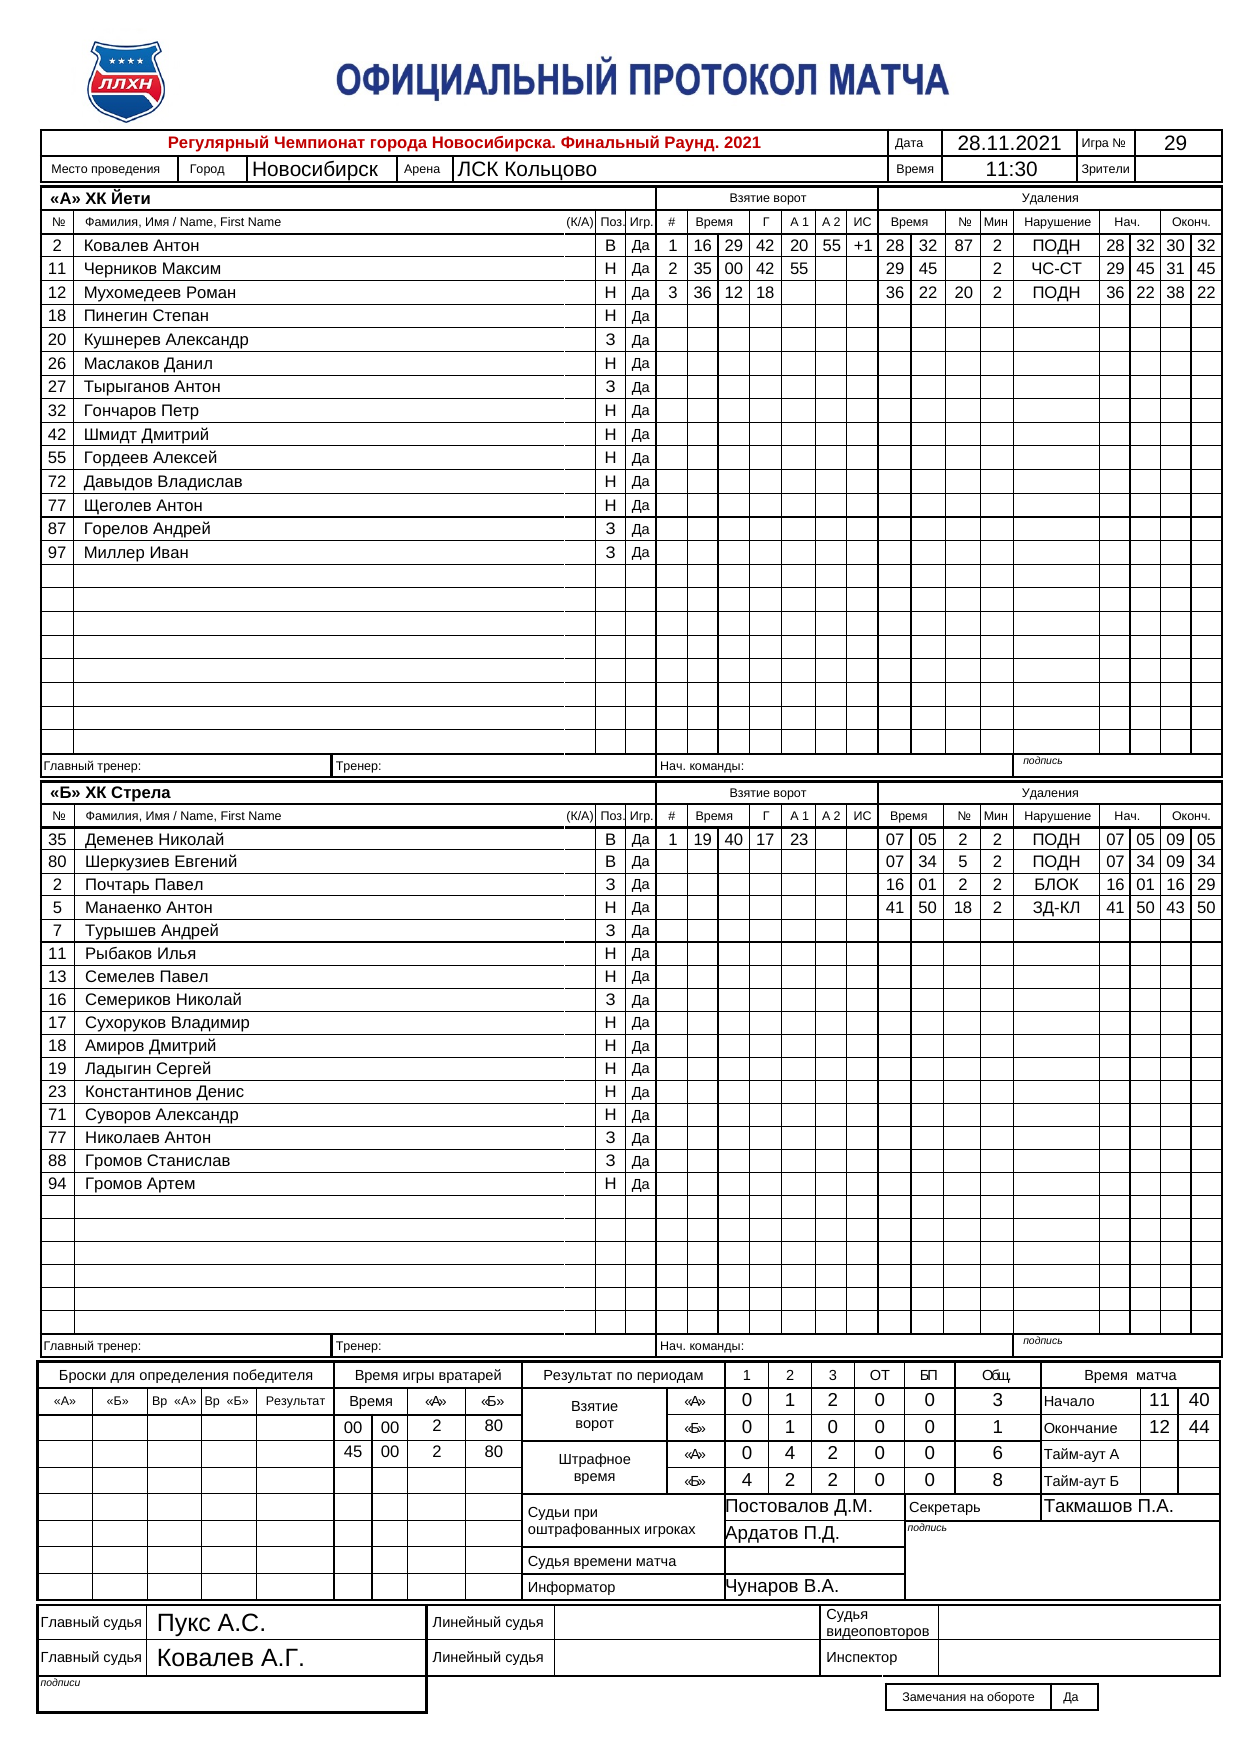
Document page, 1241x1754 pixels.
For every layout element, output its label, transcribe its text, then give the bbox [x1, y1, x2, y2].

table_cell [750, 683, 781, 706]
table_cell [816, 281, 846, 303]
table_cell № [944, 805, 980, 826]
table_cell [847, 1012, 877, 1033]
table_cell [1100, 1196, 1129, 1218]
table_cell [912, 328, 945, 351]
table_cell Да [626, 235, 655, 256]
table_cell Главный тренер: [42, 755, 330, 776]
table_cell Н [596, 896, 625, 918]
table_cell [1161, 328, 1190, 351]
table_cell [1192, 352, 1221, 374]
table_cell [626, 1265, 655, 1287]
table_cell [1014, 588, 1099, 611]
table_cell Н [596, 1012, 625, 1033]
table_cell [688, 494, 717, 516]
table_cell [688, 1012, 717, 1033]
table_cell «Б» [668, 1415, 724, 1440]
table_cell [879, 376, 910, 398]
table_cell З [596, 376, 625, 398]
table_cell 40 [719, 829, 749, 849]
table_cell Да [626, 376, 655, 398]
table_cell [719, 1035, 749, 1057]
table_cell [816, 1173, 846, 1195]
table_cell Шмидт Дмитрий [74, 423, 564, 445]
table_cell [750, 423, 781, 445]
table_cell [1014, 1173, 1099, 1195]
table_cell [75, 1288, 564, 1310]
table_cell [1100, 1150, 1129, 1172]
table_cell [1141, 1468, 1177, 1493]
table_cell [847, 850, 877, 872]
table_cell [719, 470, 749, 493]
table_cell [1100, 376, 1129, 398]
table_cell Гончаров Петр [74, 399, 564, 422]
table_cell # [657, 211, 687, 233]
table_cell 19 [42, 1058, 74, 1079]
table_cell [1192, 588, 1221, 611]
table_cell Тайм-аут Б [1042, 1468, 1140, 1493]
table_cell Н [596, 1081, 625, 1103]
table_cell [912, 1242, 943, 1264]
table_cell подпись [1014, 1335, 1221, 1356]
table_cell [879, 730, 910, 753]
table_cell «А» [668, 1442, 724, 1467]
table_cell Да [626, 1081, 655, 1103]
table_cell [565, 376, 595, 398]
table_cell [1161, 376, 1190, 398]
table_cell Да [626, 541, 655, 564]
table_cell 0 [726, 1442, 768, 1467]
table_cell [816, 1265, 846, 1287]
table_cell [1161, 1265, 1190, 1287]
table_cell [466, 1468, 521, 1493]
table_cell [657, 1196, 687, 1218]
table_cell [657, 1219, 687, 1241]
table_cell 31 [1161, 257, 1190, 280]
table_cell [879, 1242, 910, 1264]
table_cell Секретарь [906, 1495, 1040, 1520]
table_cell [1192, 989, 1221, 1011]
table_cell [750, 494, 781, 516]
table_cell [847, 399, 877, 422]
table_cell [688, 1104, 717, 1126]
table_cell [750, 1104, 781, 1126]
table_cell 50 [1192, 896, 1221, 918]
table_cell [1161, 1150, 1190, 1172]
table_cell [847, 874, 877, 895]
table_cell ЛСК Кольцово [454, 157, 887, 181]
table_cell 12 [719, 281, 749, 303]
table_cell [1014, 494, 1099, 516]
table_cell [657, 1127, 687, 1149]
table_cell [1192, 423, 1221, 445]
table_header Броски для определения победителя [39, 1363, 333, 1387]
table_cell [1131, 1288, 1160, 1310]
table_cell [981, 565, 1013, 587]
table_cell [782, 494, 815, 516]
table_cell [912, 305, 945, 327]
table_cell [912, 470, 945, 493]
table_cell 16 [879, 874, 910, 895]
table_cell [1179, 1441, 1219, 1467]
table_cell 29 [719, 235, 749, 256]
table_cell [565, 1035, 595, 1057]
table_cell [1131, 423, 1160, 445]
table_cell [750, 446, 781, 469]
table_cell [912, 659, 945, 682]
table_cell Да [626, 1104, 655, 1126]
table_cell [750, 328, 781, 351]
table_cell [750, 896, 781, 918]
table_cell 35 [42, 829, 74, 849]
table_cell [719, 1058, 749, 1079]
table_cell [565, 989, 595, 1011]
table_cell [782, 1219, 815, 1241]
table_cell [816, 470, 846, 493]
table_cell [1014, 423, 1099, 445]
table_cell [596, 1265, 625, 1287]
table_cell 01 [1131, 874, 1160, 895]
table_cell [750, 305, 781, 327]
table_cell [816, 943, 846, 964]
table_cell [596, 659, 625, 682]
table_cell [782, 1058, 815, 1079]
table_cell [847, 1311, 877, 1333]
table_cell [879, 470, 910, 493]
table_cell [879, 352, 910, 374]
table_cell [719, 588, 749, 611]
table_cell [1192, 1127, 1221, 1149]
table_cell [782, 1265, 815, 1287]
table_cell [912, 1150, 943, 1172]
table_cell [750, 1081, 781, 1103]
table_cell [1131, 920, 1160, 941]
table_cell [719, 659, 749, 682]
table_cell ПОДН [1014, 850, 1099, 872]
table_cell [688, 707, 717, 729]
table_cell [816, 399, 846, 422]
table_cell [74, 659, 564, 682]
table_cell ПОДН [1014, 829, 1099, 849]
table_cell Судьи при оштрафованных игроках [523, 1495, 724, 1546]
table_cell [719, 943, 749, 964]
table_cell Чунаров В.А. [726, 1575, 904, 1599]
table_cell Главный судья [39, 1606, 146, 1639]
table_cell [1014, 943, 1099, 964]
table_cell [565, 1265, 595, 1287]
table_cell [657, 1242, 687, 1264]
table_cell [1131, 707, 1160, 729]
table_cell [1161, 588, 1190, 611]
table_cell Тырыганов Антон [74, 376, 564, 398]
table_cell [1100, 588, 1129, 611]
table_cell [782, 1035, 815, 1057]
table_cell [626, 636, 655, 658]
table_cell [1100, 423, 1129, 445]
table_cell Да [626, 1127, 655, 1149]
table_header Общ. [956, 1363, 1040, 1387]
table_cell [688, 874, 717, 895]
table_cell 2 [812, 1442, 854, 1467]
table_cell [782, 1242, 815, 1264]
table_cell [816, 966, 846, 987]
table_cell 1 [769, 1389, 811, 1413]
table_cell [750, 1012, 781, 1033]
table_cell Г [750, 211, 781, 233]
table_cell [847, 966, 877, 987]
table_cell [847, 352, 877, 374]
table_cell (К/А) [565, 805, 595, 826]
table_cell [939, 1606, 1219, 1639]
table_cell [565, 588, 595, 611]
table_cell [1100, 920, 1129, 941]
table_cell 87 [946, 235, 980, 256]
table_cell [335, 1521, 371, 1546]
table_cell Гордеев Алексей [74, 446, 564, 469]
table_cell Ардатов П.Д. [726, 1521, 904, 1546]
table_cell [39, 1574, 92, 1599]
table_cell [596, 1196, 625, 1218]
table_cell 09 [1161, 850, 1190, 872]
table_cell [1131, 1058, 1160, 1079]
table_cell [39, 1468, 92, 1493]
table_cell [879, 446, 910, 469]
table_cell Амиров Дмитрий [75, 1035, 564, 1057]
table_cell 23 [42, 1081, 74, 1103]
table_cell [750, 541, 781, 564]
table_cell [782, 281, 815, 303]
table_cell [565, 1058, 595, 1079]
table_cell [202, 1547, 256, 1573]
table_cell Суворов Александр [75, 1104, 564, 1126]
table_cell [93, 1441, 147, 1467]
table_cell [912, 541, 945, 564]
table_cell Мин [981, 211, 1013, 233]
table_cell [1014, 1104, 1099, 1126]
table_cell Турышев Андрей [75, 920, 564, 941]
table_cell 45 [912, 257, 945, 280]
table_cell Главный судья [39, 1640, 146, 1675]
table_cell [42, 730, 73, 753]
table_cell [750, 399, 781, 422]
table_header Время игры вратарей [335, 1363, 521, 1387]
table_cell [816, 730, 846, 753]
table_cell [879, 518, 910, 540]
table_cell подписи [39, 1677, 425, 1711]
table_cell [981, 328, 1013, 351]
table_cell [1161, 1219, 1190, 1241]
table_cell [912, 446, 945, 469]
table_cell [657, 1035, 687, 1057]
table_cell Да [626, 470, 655, 493]
table_cell [1161, 1058, 1190, 1079]
table_cell [879, 1219, 910, 1241]
table_cell [93, 1416, 147, 1440]
table_cell Рыбаков Илья [75, 943, 564, 964]
table_cell [1131, 565, 1160, 587]
table_cell Информатор [523, 1575, 724, 1599]
table_cell [1014, 1012, 1099, 1033]
table_cell З [596, 518, 625, 540]
table_cell Время [688, 805, 749, 826]
table_cell [657, 850, 687, 872]
table_cell [565, 943, 595, 964]
table_cell [944, 920, 980, 941]
table_cell [1161, 470, 1190, 493]
table_cell [1192, 612, 1221, 634]
table_cell [1131, 1012, 1160, 1033]
table_cell Зрители [1078, 157, 1134, 181]
table_cell [981, 1035, 1013, 1057]
table_cell [565, 494, 595, 516]
table_cell 88 [42, 1150, 74, 1172]
table_cell [565, 541, 595, 564]
table_cell [981, 541, 1013, 564]
table_cell Да [626, 446, 655, 469]
table_cell [1179, 1468, 1219, 1493]
table_cell Сухоруков Владимир [75, 1012, 564, 1033]
table_cell [782, 850, 815, 872]
table_cell 2 [981, 281, 1013, 303]
table_cell [782, 305, 815, 327]
table_cell [782, 896, 815, 918]
table_cell [816, 850, 846, 872]
table_cell [719, 446, 749, 469]
table_cell [202, 1494, 256, 1520]
table_cell 1 [657, 235, 687, 256]
table_cell [1014, 1288, 1099, 1310]
table_cell [912, 707, 945, 729]
table_cell [981, 1265, 1013, 1287]
table_cell [373, 1494, 407, 1520]
table_cell [879, 541, 910, 564]
table_cell [816, 1311, 846, 1333]
table_cell [42, 1242, 74, 1264]
table_cell [565, 636, 595, 658]
table_cell [596, 1311, 625, 1333]
table_cell [782, 518, 815, 540]
table_cell [626, 565, 655, 587]
table_cell [1100, 707, 1129, 729]
table_cell Манаенко Антон [75, 896, 564, 918]
table_cell [657, 636, 687, 658]
table_cell [688, 1265, 717, 1287]
table_cell 07 [1100, 829, 1129, 849]
table_cell [1131, 518, 1160, 540]
table_cell [1014, 399, 1099, 422]
table_cell [981, 305, 1013, 327]
table_cell [981, 470, 1013, 493]
table_cell [879, 636, 910, 658]
table_cell [719, 518, 749, 540]
table_cell [1131, 352, 1160, 374]
table_cell [946, 518, 980, 540]
table_cell [1099, 1682, 1220, 1711]
table_cell [719, 896, 749, 918]
table_cell [879, 920, 910, 941]
table_cell [565, 1242, 595, 1264]
table_cell 11:30 [943, 157, 1076, 181]
table_cell [565, 1081, 595, 1103]
table_cell [75, 1242, 564, 1264]
table_cell [944, 1127, 980, 1149]
table_cell [782, 470, 815, 493]
table_cell [335, 1547, 371, 1573]
table_cell З [596, 920, 625, 941]
table_cell [74, 565, 564, 587]
table_cell [688, 1173, 717, 1195]
table_cell [816, 989, 846, 1011]
table_cell 45 [335, 1441, 371, 1467]
table_cell [816, 1196, 846, 1218]
table_cell [782, 1012, 815, 1033]
table_cell 42 [750, 257, 781, 280]
table_cell [879, 1265, 910, 1287]
table_cell [428, 1677, 882, 1711]
table_cell 13 [42, 966, 74, 987]
table_cell [1192, 1219, 1221, 1241]
table_cell 29 [1100, 257, 1129, 280]
table_cell [981, 518, 1013, 540]
table_cell [879, 659, 910, 682]
table_cell [750, 1173, 781, 1195]
table_cell 0 [855, 1389, 904, 1413]
table_cell [1100, 636, 1129, 658]
table_cell 50 [912, 896, 943, 918]
table_cell [981, 1288, 1013, 1310]
table_cell [847, 707, 877, 729]
table_cell Фамилия, Имя / Name, First Name [74, 211, 565, 233]
table_cell Н [596, 470, 625, 493]
table_cell [1014, 565, 1099, 587]
table_cell [1014, 683, 1099, 706]
table_cell [816, 612, 846, 634]
table_cell [719, 423, 749, 445]
table_cell [565, 257, 595, 280]
table_cell Миллер Иван [74, 541, 564, 564]
table_cell [1100, 659, 1129, 682]
table_cell [657, 376, 687, 398]
table_cell [1131, 1173, 1160, 1195]
table_cell [1100, 683, 1129, 706]
table_cell [257, 1574, 333, 1599]
table_cell [565, 1012, 595, 1033]
table_cell ПОДН [1014, 235, 1099, 256]
table_cell [657, 328, 687, 351]
table_cell [782, 1150, 815, 1172]
table_cell [565, 305, 595, 327]
table_cell [946, 683, 980, 706]
table_cell 05 [1131, 829, 1160, 849]
table_cell [565, 399, 595, 422]
table_cell [657, 1265, 687, 1287]
table_cell [1161, 707, 1190, 729]
table_cell З [596, 874, 625, 895]
table_cell 7 [42, 920, 74, 941]
table_cell Мухомедеев Роман [74, 281, 564, 303]
table_cell Ладыгин Сергей [75, 1058, 564, 1079]
table_cell Оконч. [1161, 211, 1221, 233]
table_cell [912, 1196, 943, 1218]
table_cell [373, 1547, 407, 1573]
table_cell [657, 423, 687, 445]
table_cell [816, 423, 846, 445]
table_cell [981, 376, 1013, 398]
table_cell Громов Станислав [75, 1150, 564, 1172]
table_cell [1100, 1219, 1129, 1241]
table_header 2 [769, 1363, 811, 1387]
table_cell [42, 1196, 74, 1218]
table_cell [1192, 966, 1221, 987]
table_cell [1014, 707, 1099, 729]
table_cell 42 [42, 423, 73, 445]
table_cell [565, 1288, 595, 1310]
table_cell Нач. команды: [657, 1335, 1012, 1356]
table_cell ПОДН [1014, 281, 1099, 303]
table_cell [981, 920, 1013, 941]
table_cell [719, 376, 749, 398]
table_cell [1100, 470, 1129, 493]
table_cell Время [879, 805, 943, 826]
table_cell [912, 683, 945, 706]
table_cell [626, 683, 655, 706]
table_cell [688, 636, 717, 658]
table_cell [688, 588, 717, 611]
table_cell +1 [847, 235, 877, 256]
table_cell [750, 966, 781, 987]
table_cell 20 [42, 328, 73, 351]
table_cell [565, 612, 595, 634]
table_cell 3 [956, 1389, 1040, 1413]
table_cell Н [596, 281, 625, 303]
table_cell 0 [855, 1415, 904, 1440]
table_cell [74, 612, 564, 634]
table_cell [148, 1468, 201, 1493]
table_cell Да [626, 896, 655, 918]
table_cell [1161, 612, 1190, 634]
table_cell [1192, 1265, 1221, 1287]
table_cell Линейный судья [428, 1606, 554, 1639]
table_cell [912, 730, 945, 753]
table_cell [879, 1081, 910, 1103]
table_cell [879, 707, 910, 729]
table_cell [596, 588, 625, 611]
table_cell [782, 683, 815, 706]
table_cell [816, 683, 846, 706]
table_cell [847, 1173, 877, 1195]
table_cell [1014, 470, 1099, 493]
table_cell [981, 399, 1013, 422]
table_cell [335, 1494, 371, 1520]
table_cell [944, 1265, 980, 1287]
table_cell [912, 1265, 943, 1287]
table_cell [1192, 707, 1221, 729]
table_cell Да [626, 399, 655, 422]
table_cell 09 [1161, 829, 1190, 849]
table_header «А» ХК Йети [42, 188, 655, 209]
table_cell Да [626, 943, 655, 964]
table_cell [981, 1012, 1013, 1033]
table_cell 36 [688, 281, 717, 303]
table_cell [1014, 636, 1099, 658]
table_cell [42, 1265, 74, 1287]
table_cell 2 [981, 874, 1013, 895]
table_cell [373, 1574, 407, 1599]
table_cell [202, 1468, 256, 1493]
table_cell Инспектор [821, 1640, 938, 1675]
table_cell [912, 494, 945, 516]
table_cell «Б » [466, 1389, 521, 1413]
table_cell Время [889, 157, 941, 181]
table_cell [565, 683, 595, 706]
table_cell Г [750, 805, 781, 826]
table_cell [782, 588, 815, 611]
table_cell [847, 896, 877, 918]
table_cell [555, 1640, 819, 1675]
table_cell [1161, 1173, 1190, 1195]
table_cell [944, 1035, 980, 1057]
table_cell [847, 1058, 877, 1079]
table_cell [946, 470, 980, 493]
table_cell Да [626, 829, 655, 849]
table_cell [1014, 1058, 1099, 1079]
table_cell З [596, 989, 625, 1011]
table_cell [750, 1058, 781, 1079]
table_cell 2 [812, 1389, 854, 1413]
table_cell [1100, 1104, 1129, 1126]
table_header Да [1052, 1685, 1097, 1709]
table_cell [816, 1242, 846, 1264]
table_cell [879, 989, 910, 1011]
table_cell 3 [657, 281, 687, 303]
table_cell 05 [912, 829, 943, 849]
table_cell [202, 1521, 256, 1546]
table_cell [1014, 1219, 1099, 1241]
table_cell [148, 1416, 201, 1440]
table_cell [1100, 1288, 1129, 1310]
table_cell ЧС-СТ [1014, 257, 1099, 280]
table_cell [719, 1081, 749, 1103]
table_cell [1141, 1441, 1177, 1467]
table_cell Да [626, 352, 655, 374]
table_cell [719, 1265, 749, 1287]
table_cell [688, 1311, 717, 1333]
table_cell [750, 1127, 781, 1149]
table_cell [1014, 659, 1099, 682]
table_cell [596, 1288, 625, 1310]
table_cell [1131, 328, 1160, 351]
table_cell [816, 659, 846, 682]
table_cell [981, 588, 1013, 611]
table_cell [879, 1127, 910, 1149]
table_cell [1014, 352, 1099, 374]
table_cell [74, 636, 564, 658]
table_cell [879, 494, 910, 516]
table_cell [847, 1035, 877, 1057]
table_cell [1131, 1081, 1160, 1103]
table_cell [879, 588, 910, 611]
table_cell [1131, 446, 1160, 469]
table_cell 0 [905, 1415, 954, 1440]
table_cell [466, 1547, 521, 1573]
table_cell [719, 1219, 749, 1241]
table_cell Фамилия, Имя / Name, First Name [75, 805, 565, 826]
table_cell Окончание [1042, 1415, 1140, 1440]
table_cell 00 [335, 1416, 371, 1440]
table_cell [42, 1288, 74, 1310]
table_cell [657, 920, 687, 941]
table_cell 20 [782, 235, 815, 256]
table_cell [939, 1640, 1219, 1675]
table_cell подпись [906, 1522, 1219, 1599]
table_cell [1014, 920, 1099, 941]
table_cell [1014, 1311, 1099, 1333]
table_cell [816, 1127, 846, 1149]
table_cell 0 [726, 1389, 768, 1413]
table_cell [1161, 305, 1190, 327]
table_cell «А» [39, 1389, 92, 1413]
table_cell [1192, 1035, 1221, 1057]
table_cell [750, 612, 781, 634]
table_cell [1131, 943, 1160, 964]
table_cell [93, 1521, 147, 1546]
table_cell В [596, 850, 625, 872]
table_cell 0 [812, 1415, 854, 1440]
table_cell [688, 1081, 717, 1103]
table_cell Да [626, 1012, 655, 1033]
table_cell [847, 636, 877, 658]
table_cell [750, 1311, 781, 1333]
table_cell [626, 707, 655, 729]
table_cell [688, 423, 717, 445]
table_cell [1131, 636, 1160, 658]
table_cell [946, 659, 980, 682]
table_cell [688, 943, 717, 964]
table_cell 2 [981, 850, 1013, 872]
table_cell [688, 1196, 717, 1218]
table_cell [1100, 1242, 1129, 1264]
table_cell [657, 1311, 687, 1333]
table_cell [750, 1035, 781, 1057]
table_cell [1131, 494, 1160, 516]
table_cell [1131, 730, 1160, 753]
table_cell [782, 352, 815, 374]
table_cell [657, 989, 687, 1011]
table_cell [657, 352, 687, 374]
table_cell [565, 281, 595, 303]
table_cell 8 [956, 1468, 1040, 1493]
table_cell Арена [398, 157, 452, 181]
table_cell 32 [42, 399, 73, 422]
table_cell [1192, 920, 1221, 941]
table_cell [719, 328, 749, 351]
table_cell [946, 730, 980, 753]
table_cell [565, 565, 595, 587]
table_cell [202, 1441, 256, 1467]
table_header Дата [889, 131, 941, 155]
table_cell [847, 1150, 877, 1172]
table_cell [1192, 1012, 1221, 1033]
table_cell [1131, 1196, 1160, 1218]
table_cell 16 [688, 235, 717, 256]
table_cell [1131, 541, 1160, 564]
table_cell [879, 1311, 910, 1333]
table_cell 77 [42, 494, 73, 516]
table_header 28.11.2021 [943, 131, 1076, 155]
table_cell [202, 1416, 256, 1440]
table_cell Семелев Павел [75, 966, 564, 987]
table_cell Вр «А» [148, 1389, 201, 1413]
table_cell [565, 518, 595, 540]
table_cell [1192, 494, 1221, 516]
table_cell Н [596, 494, 625, 516]
table_cell [657, 874, 687, 895]
table_cell 26 [42, 352, 73, 374]
table_cell [912, 1219, 943, 1241]
table_cell [565, 829, 595, 849]
table_cell [946, 588, 980, 611]
table_cell [981, 683, 1013, 706]
table_cell [719, 707, 749, 729]
table_cell [1131, 399, 1160, 422]
table_cell [1192, 730, 1221, 753]
table_cell [466, 1494, 521, 1520]
table_cell [750, 989, 781, 1011]
table_header Взятие ворот [657, 188, 877, 209]
table_cell [981, 636, 1013, 658]
table_cell [688, 1035, 717, 1057]
table_cell 2 [981, 235, 1013, 256]
table_cell [626, 612, 655, 634]
table_cell «А» [668, 1389, 724, 1413]
table_cell [75, 1196, 564, 1218]
table_cell 0 [905, 1389, 954, 1413]
table_cell [1192, 518, 1221, 540]
table_cell Н [596, 966, 625, 987]
table_cell [688, 328, 717, 351]
table_cell Нач. [1100, 211, 1160, 233]
table_cell [981, 1081, 1013, 1103]
table_cell [946, 707, 980, 729]
table_cell [946, 541, 980, 564]
table_cell [39, 1547, 92, 1573]
table_cell Пукс А.С. [147, 1606, 425, 1639]
table_cell [565, 920, 595, 941]
table_cell [750, 707, 781, 729]
table_cell [750, 518, 781, 540]
table_cell [42, 707, 73, 729]
table_cell [1161, 1035, 1190, 1057]
table_cell Тренер: [333, 1335, 655, 1356]
table_cell 55 [782, 257, 815, 280]
table_cell [1014, 518, 1099, 540]
table_cell [1161, 565, 1190, 587]
table_cell [565, 966, 595, 987]
table_cell 50 [1131, 896, 1160, 918]
table_cell [719, 874, 749, 895]
table_cell [816, 376, 846, 398]
table_cell [1131, 1127, 1160, 1149]
table_cell Н [596, 305, 625, 327]
table_cell [719, 494, 749, 516]
table_cell [42, 1311, 74, 1333]
table_cell [946, 612, 980, 634]
table_cell Н [596, 399, 625, 422]
table_cell [847, 376, 877, 398]
table_cell [1192, 470, 1221, 493]
table_cell [912, 399, 945, 422]
table_cell 1 [657, 829, 687, 849]
table_cell 00 [373, 1416, 407, 1440]
table_cell [565, 1150, 595, 1172]
table_cell [981, 730, 1013, 753]
table_cell 18 [944, 896, 980, 918]
table_cell [750, 1219, 781, 1241]
table_cell [750, 659, 781, 682]
table_cell [1014, 305, 1099, 327]
table_cell 2 [408, 1441, 465, 1467]
table_cell [719, 1104, 749, 1126]
table_cell «Б» [93, 1389, 147, 1413]
table_cell [750, 1150, 781, 1172]
table_cell [816, 707, 846, 729]
table_cell [257, 1521, 333, 1546]
table_cell [981, 659, 1013, 682]
table_cell [657, 588, 687, 611]
table_cell [1100, 1173, 1129, 1195]
table_cell 2 [42, 235, 73, 256]
table_header БП [905, 1363, 954, 1387]
table_cell БЛОК [1014, 874, 1099, 895]
table_cell [847, 1104, 877, 1126]
table_cell Да [626, 423, 655, 445]
table_cell 41 [1100, 896, 1129, 918]
table_cell 07 [1100, 850, 1129, 872]
table_cell В [596, 829, 625, 849]
table_cell 41 [879, 896, 910, 918]
table_cell 77 [42, 1127, 74, 1149]
table_cell [1131, 683, 1160, 706]
table_cell [1014, 446, 1099, 469]
table_cell [1192, 541, 1221, 564]
table_cell [565, 423, 595, 445]
table_cell [879, 966, 910, 987]
table_cell Н [596, 257, 625, 280]
table_cell [1014, 1196, 1099, 1218]
table_cell [879, 1288, 910, 1310]
table_cell [944, 966, 980, 987]
table_cell 0 [905, 1468, 954, 1493]
table_cell [1131, 1219, 1160, 1241]
table_cell 45 [1131, 257, 1160, 280]
table_cell [565, 1311, 595, 1333]
table_cell Время [335, 1389, 407, 1413]
table_cell 1 [956, 1415, 1040, 1440]
table_cell [816, 588, 846, 611]
table_cell Тренер: [333, 755, 655, 776]
table_cell 1 [769, 1415, 811, 1440]
table_cell [596, 730, 625, 753]
table_cell [1161, 943, 1190, 964]
table_cell [782, 989, 815, 1011]
table_cell 11 [1141, 1389, 1177, 1413]
table_cell [657, 518, 687, 540]
table_cell Н [596, 1058, 625, 1079]
table_cell [782, 1081, 815, 1103]
table_cell [719, 541, 749, 564]
table_cell [981, 1242, 1013, 1264]
table_cell ИС [847, 805, 877, 826]
table_cell [816, 1081, 846, 1103]
table_cell [626, 1311, 655, 1333]
table_cell [816, 352, 846, 374]
table_cell Ковалев Антон [74, 235, 564, 256]
table_cell [946, 423, 980, 445]
table_cell [1192, 376, 1221, 398]
table_cell [688, 518, 717, 540]
table_cell [202, 1574, 256, 1599]
table_cell [657, 896, 687, 918]
table_cell [847, 541, 877, 564]
table_cell [1161, 423, 1190, 445]
table_cell [1192, 1081, 1221, 1103]
table_cell [719, 1242, 749, 1264]
table_cell [688, 989, 717, 1011]
table_cell [74, 707, 564, 729]
table_cell Нач. команды: [657, 755, 1012, 776]
table_cell [148, 1494, 201, 1520]
table_cell [626, 1196, 655, 1218]
table_cell З [596, 541, 625, 564]
table_cell 55 [42, 446, 73, 469]
table_cell Да [626, 1058, 655, 1079]
table_cell [879, 683, 910, 706]
table_cell [257, 1547, 333, 1573]
table_cell [1136, 157, 1221, 181]
table_cell 5 [944, 850, 980, 872]
table_header ОТ [855, 1363, 904, 1387]
table_cell [1014, 1150, 1099, 1172]
table_cell [719, 1196, 749, 1218]
table_cell [1161, 352, 1190, 374]
table_cell [879, 1104, 910, 1126]
table_cell [596, 612, 625, 634]
table_cell [782, 1173, 815, 1195]
table_cell [847, 470, 877, 493]
table_cell [912, 376, 945, 398]
table_cell [93, 1468, 147, 1493]
table_cell Штрафное время [523, 1442, 666, 1493]
table_cell [565, 1219, 595, 1241]
table_cell [750, 1265, 781, 1287]
table_cell [847, 565, 877, 587]
table_cell 4 [726, 1468, 768, 1493]
table_cell [1192, 1150, 1221, 1172]
table_cell [688, 850, 717, 872]
table_cell [719, 352, 749, 374]
table_cell Да [626, 305, 655, 327]
table_cell [42, 612, 73, 634]
table_cell 94 [42, 1173, 74, 1195]
table_cell Постовалов Д.М. [726, 1495, 904, 1520]
table_cell [816, 1035, 846, 1057]
table_cell 2 [408, 1416, 465, 1440]
table_cell [847, 612, 877, 634]
table_cell [946, 328, 980, 351]
table_cell [1192, 1242, 1221, 1264]
table_cell [1161, 1081, 1190, 1103]
table_cell [688, 376, 717, 398]
table_cell [816, 636, 846, 658]
table_cell [626, 1242, 655, 1264]
table_cell Н [596, 352, 625, 374]
table_header Результат по периодам [523, 1363, 724, 1387]
table_cell 00 [719, 257, 749, 280]
table_cell [719, 399, 749, 422]
table_cell 97 [42, 541, 73, 564]
table_cell [42, 565, 73, 587]
table_cell [879, 1150, 910, 1172]
table_cell [257, 1494, 333, 1520]
table_cell [912, 518, 945, 540]
table_cell [944, 1150, 980, 1172]
table_cell [1014, 612, 1099, 634]
table_cell [626, 1288, 655, 1310]
table_cell [782, 707, 815, 729]
table_cell В [596, 235, 625, 256]
table_cell Н [596, 1035, 625, 1057]
table_cell [847, 943, 877, 964]
table_cell 80 [466, 1441, 521, 1467]
table_cell [816, 494, 846, 516]
table_cell [944, 943, 980, 964]
picture [5, 28, 1179, 129]
table_cell [1100, 966, 1129, 987]
table_cell [782, 541, 815, 564]
table_cell [466, 1521, 521, 1546]
table_cell З [596, 328, 625, 351]
table_cell Тайм-аут А [1042, 1441, 1140, 1467]
table_cell [657, 305, 687, 327]
table_cell [912, 1127, 943, 1149]
table_header Замечания на обороте [887, 1685, 1050, 1709]
table_cell [719, 989, 749, 1011]
table_cell Н [596, 423, 625, 445]
table_cell Щеголев Антон [74, 494, 564, 516]
table_cell Да [626, 494, 655, 516]
table_cell [148, 1521, 201, 1546]
table_cell Игр. [626, 211, 655, 233]
table_cell 80 [42, 850, 74, 872]
table_cell [335, 1468, 371, 1493]
table_cell [719, 730, 749, 753]
table_cell [596, 1242, 625, 1264]
table_cell Давыдов Владислав [74, 470, 564, 493]
table_cell Громов Артем [75, 1173, 564, 1195]
table_cell 23 [782, 829, 815, 849]
table_cell Горелов Андрей [74, 518, 564, 540]
table_cell [944, 1196, 980, 1218]
table_cell 12 [42, 281, 73, 303]
table_cell 87 [42, 518, 73, 540]
table_cell [944, 1104, 980, 1126]
table_cell [816, 446, 846, 469]
table_cell [981, 989, 1013, 1011]
table_cell [944, 1012, 980, 1033]
table_cell 28 [1100, 235, 1129, 256]
table_cell Николаев Антон [75, 1127, 564, 1149]
table_cell 11 [42, 943, 74, 964]
table_cell [565, 470, 595, 493]
table_cell [981, 943, 1013, 964]
table_cell [1014, 541, 1099, 564]
table_cell Нач. [1100, 805, 1160, 826]
table_cell Н [596, 1173, 625, 1195]
table_cell 0 [726, 1415, 768, 1440]
table_cell 35 [688, 257, 717, 280]
table_cell [1100, 1311, 1129, 1333]
table_cell Поз. [596, 211, 625, 233]
table_cell Кушнерев Александр [74, 328, 564, 351]
table_cell [39, 1441, 92, 1467]
table_cell [946, 636, 980, 658]
table_cell 07 [879, 829, 910, 849]
table_cell [750, 730, 781, 753]
table_cell [257, 1441, 333, 1467]
table_cell [719, 920, 749, 941]
table_cell [565, 352, 595, 374]
table_cell [944, 1173, 980, 1195]
table_cell [879, 1012, 910, 1033]
table_cell 00 [373, 1441, 407, 1467]
table_cell [750, 943, 781, 964]
table_cell 2 [944, 829, 980, 849]
table_cell Да [626, 328, 655, 351]
table_cell 6 [956, 1442, 1040, 1467]
table_cell [373, 1468, 407, 1493]
table_cell 72 [42, 470, 73, 493]
table_cell Город [179, 157, 246, 181]
table_cell [782, 376, 815, 398]
table_cell [782, 943, 815, 964]
table_cell [1100, 1081, 1129, 1103]
table_cell [1131, 470, 1160, 493]
table_cell [42, 659, 73, 682]
table_cell [555, 1606, 819, 1639]
table_cell [847, 305, 877, 327]
table_cell [816, 257, 846, 280]
table_cell А 1 [782, 805, 815, 826]
table_cell [816, 1219, 846, 1241]
table_cell [1192, 1173, 1221, 1195]
table_cell [1192, 1288, 1221, 1310]
table_cell Да [626, 874, 655, 895]
table_cell [946, 446, 980, 469]
table_cell ЗД-КЛ [1014, 896, 1099, 918]
table_cell [565, 1127, 595, 1149]
table_cell [816, 565, 846, 587]
table_cell [688, 659, 717, 682]
table_cell [408, 1468, 465, 1493]
table_cell [981, 612, 1013, 634]
table_cell [1131, 376, 1160, 398]
table_cell [912, 636, 945, 658]
table_header Удаления [879, 188, 1221, 209]
table_cell [1131, 989, 1160, 1011]
table_cell З [596, 1150, 625, 1172]
table_cell Поз. [596, 805, 625, 826]
table_cell [1100, 518, 1129, 540]
table_cell [719, 1288, 749, 1310]
table_cell 36 [879, 281, 910, 303]
table_cell [688, 305, 717, 327]
table_cell № [946, 211, 980, 233]
table_cell [1131, 1104, 1160, 1126]
table_cell [816, 541, 846, 564]
table_cell [657, 659, 687, 682]
table_cell [1014, 1242, 1099, 1264]
table_cell [847, 920, 877, 941]
table_cell 11 [42, 257, 73, 280]
table_cell [847, 1081, 877, 1103]
table_cell [408, 1521, 465, 1546]
table_cell Судья видеоповторов [821, 1606, 938, 1639]
table_cell [847, 683, 877, 706]
table_cell [847, 328, 877, 351]
table_header «Б» ХК Стрела [42, 783, 655, 803]
table_cell [816, 1104, 846, 1126]
table_cell 0 [855, 1468, 904, 1493]
table_cell [847, 1127, 877, 1149]
table_cell [1014, 966, 1099, 987]
table_cell [1192, 399, 1221, 422]
table_cell 29 [879, 257, 910, 280]
table_cell [688, 446, 717, 469]
table_cell [847, 1242, 877, 1264]
table_cell [750, 1242, 781, 1264]
table_cell [719, 1012, 749, 1033]
table_cell [1100, 989, 1129, 1011]
table_cell [688, 1150, 717, 1172]
table_cell [981, 494, 1013, 516]
table_cell [688, 1127, 717, 1149]
table_cell # [657, 805, 687, 826]
table_cell [657, 943, 687, 964]
table_cell [1161, 541, 1190, 564]
table_cell [847, 1288, 877, 1310]
table_cell [719, 612, 749, 634]
table_cell [847, 281, 877, 303]
table_cell [1014, 989, 1099, 1011]
table_cell Время [688, 211, 749, 233]
table_cell 19 [688, 829, 717, 849]
table_cell [782, 446, 815, 469]
table_cell [1100, 446, 1129, 469]
table_cell [912, 1081, 943, 1103]
table_cell [782, 1196, 815, 1218]
table_cell [782, 1127, 815, 1149]
table_cell [565, 659, 595, 682]
table_cell [782, 874, 815, 895]
table_cell [879, 1173, 910, 1195]
table_cell [981, 707, 1013, 729]
table_cell [1131, 1242, 1160, 1264]
table_cell [719, 1311, 749, 1333]
table_cell [148, 1574, 201, 1599]
table_cell Деменев Николай [75, 829, 564, 849]
table_cell [657, 683, 687, 706]
table_cell [946, 352, 980, 374]
table_cell [1131, 1311, 1160, 1333]
table_cell [816, 305, 846, 327]
table_cell [912, 1311, 943, 1333]
table_cell [74, 730, 564, 753]
table_cell [1131, 1265, 1160, 1287]
table_cell [879, 1196, 910, 1218]
table_cell [750, 352, 781, 374]
table_cell [1192, 1196, 1221, 1218]
table_cell Место проведения [42, 157, 177, 181]
table_cell [39, 1521, 92, 1546]
table_cell [1100, 399, 1129, 422]
table_cell [816, 518, 846, 540]
table_cell 12 [1141, 1415, 1177, 1440]
table_cell 18 [42, 1035, 74, 1057]
table_cell 45 [1192, 257, 1221, 280]
table_cell 34 [912, 850, 943, 872]
table_cell [847, 494, 877, 516]
table_cell [408, 1574, 465, 1599]
table_cell [912, 1058, 943, 1079]
table_cell [565, 896, 595, 918]
table_cell 32 [912, 235, 945, 256]
table_cell [42, 1219, 74, 1241]
table_cell [782, 612, 815, 634]
table_cell [944, 1311, 980, 1333]
table_cell [782, 920, 815, 941]
table_cell [912, 989, 943, 1011]
table_cell [466, 1574, 521, 1599]
table_cell [912, 565, 945, 587]
table_cell [565, 730, 595, 753]
table_cell [75, 1265, 564, 1287]
table_cell [1161, 1012, 1190, 1033]
table_cell [1161, 518, 1190, 540]
table_cell [847, 1265, 877, 1287]
table_cell [688, 683, 717, 706]
table_cell 2 [42, 874, 74, 895]
table_cell [1100, 1012, 1129, 1033]
table_cell [596, 636, 625, 658]
table_cell [750, 850, 781, 872]
table_cell [816, 1012, 846, 1033]
table_cell [688, 399, 717, 422]
table_cell 22 [912, 281, 945, 303]
table_cell Н [596, 1104, 625, 1126]
table_cell [1192, 446, 1221, 469]
table_cell [657, 1150, 687, 1172]
table_cell [596, 707, 625, 729]
table_cell [1014, 1127, 1099, 1149]
table_cell А 2 [816, 211, 846, 233]
table_cell [74, 683, 564, 706]
table_cell [42, 683, 73, 706]
table_cell [596, 1219, 625, 1241]
table_cell [847, 588, 877, 611]
table_cell [719, 850, 749, 872]
table_cell 29 [1192, 874, 1221, 895]
table_cell Пинегин Степан [74, 305, 564, 327]
table_cell [912, 943, 943, 964]
table_header Удаления [879, 783, 1221, 803]
table_cell [373, 1521, 407, 1546]
table_cell [726, 1548, 904, 1573]
table_cell Черников Максим [74, 257, 564, 280]
table_cell 2 [981, 257, 1013, 280]
table_cell А 2 [816, 805, 846, 826]
table_cell [626, 659, 655, 682]
table_cell Да [626, 1173, 655, 1195]
table_cell [1100, 494, 1129, 516]
table_cell № [42, 211, 73, 233]
table_cell [657, 565, 687, 587]
table_cell [1100, 1058, 1129, 1079]
table_cell [1131, 1150, 1160, 1172]
table_cell [847, 446, 877, 469]
table_cell Да [626, 1150, 655, 1172]
table_cell [1192, 565, 1221, 587]
table_cell [879, 423, 910, 445]
table_cell [946, 565, 980, 587]
table_cell [981, 966, 1013, 987]
table_cell 34 [1192, 850, 1221, 872]
table_cell [408, 1494, 465, 1520]
table_cell [1192, 305, 1221, 327]
table_cell [847, 1196, 877, 1218]
table_cell 16 [1100, 874, 1129, 895]
table_cell [1100, 730, 1129, 753]
table_cell [1100, 328, 1129, 351]
table_header Время матча [1042, 1363, 1219, 1387]
table_cell [912, 1104, 943, 1126]
table_cell [657, 1104, 687, 1126]
table_cell [750, 1196, 781, 1218]
table_cell 22 [1131, 281, 1160, 303]
table_cell [912, 423, 945, 445]
table_cell [657, 446, 687, 469]
table_cell 2 [812, 1468, 854, 1493]
table_cell [1161, 683, 1190, 706]
table_cell [879, 328, 910, 351]
table_cell 07 [879, 850, 910, 872]
table_cell [816, 829, 846, 849]
table_cell [1161, 966, 1190, 987]
table_cell Н [596, 943, 625, 964]
table_cell [1161, 1127, 1190, 1149]
table_cell [688, 1288, 717, 1310]
table_cell 32 [1192, 235, 1221, 256]
table_cell [688, 1058, 717, 1079]
table_cell [944, 1219, 980, 1241]
table_cell [657, 494, 687, 516]
table_cell [879, 943, 910, 964]
table_cell [981, 1150, 1013, 1172]
table_header Регулярный Чемпионат города Новосибирска. Финальный Раунд. 2021 [42, 131, 887, 155]
table_cell [847, 829, 877, 849]
table_cell [688, 1242, 717, 1264]
table_cell [816, 1058, 846, 1079]
table_cell [883, 1677, 1220, 1681]
table_cell [1014, 376, 1099, 398]
table_cell Новосибирск [248, 157, 396, 181]
table_cell [1131, 305, 1160, 327]
table_cell [719, 966, 749, 987]
table_cell [1192, 328, 1221, 351]
table_cell [688, 1219, 717, 1241]
table_cell [257, 1416, 333, 1440]
table_cell [750, 470, 781, 493]
table_cell [688, 920, 717, 941]
table_cell Нарушение [1014, 805, 1099, 826]
table_cell [1100, 1127, 1129, 1149]
table_cell [42, 588, 73, 611]
table_cell [782, 730, 815, 753]
table_cell [626, 588, 655, 611]
table_cell [782, 328, 815, 351]
table_cell Да [626, 257, 655, 280]
table_cell [750, 376, 781, 398]
table_cell [981, 1311, 1013, 1333]
table_cell [981, 1173, 1013, 1195]
table_cell А 1 [782, 211, 815, 233]
table_cell Почтарь Павел [75, 874, 564, 895]
table_cell [565, 446, 595, 469]
table_cell [1192, 1311, 1221, 1333]
table_cell [816, 896, 846, 918]
table_cell [626, 1219, 655, 1241]
table_cell [657, 470, 687, 493]
table_cell Н [596, 446, 625, 469]
table_header 29 [1136, 131, 1221, 155]
table_cell [93, 1574, 147, 1599]
table_cell 17 [42, 1012, 74, 1033]
table_cell [719, 1150, 749, 1172]
table_cell [657, 730, 687, 753]
table_cell Взятие ворот [523, 1389, 666, 1440]
table_cell [75, 1311, 564, 1333]
table_cell [39, 1494, 92, 1520]
table_cell [657, 399, 687, 422]
table_cell [782, 565, 815, 587]
table_cell 17 [750, 829, 781, 849]
table_cell [688, 966, 717, 987]
table_cell [981, 423, 1013, 445]
table_cell (К/А) [565, 211, 595, 233]
table_cell [688, 565, 717, 587]
table_header Взятие ворот [657, 783, 877, 803]
table_cell 38 [1161, 281, 1190, 303]
table_cell [912, 352, 945, 374]
table_cell 27 [42, 376, 73, 398]
table_cell 32 [1131, 235, 1160, 256]
table_cell 2 [657, 257, 687, 280]
table_cell [944, 1288, 980, 1310]
table_cell [946, 376, 980, 398]
table_cell 2 [981, 896, 1013, 918]
table_cell Начало [1042, 1389, 1140, 1413]
table_header 3 [812, 1363, 854, 1387]
table_cell [847, 518, 877, 540]
table_cell [981, 1219, 1013, 1241]
table_cell [750, 1288, 781, 1310]
table_cell [657, 1081, 687, 1103]
table_cell [944, 1058, 980, 1079]
table_cell [719, 305, 749, 327]
table_cell [912, 1035, 943, 1057]
table_cell [750, 588, 781, 611]
table_cell [719, 1127, 749, 1149]
table_cell [565, 235, 595, 256]
table_cell [74, 588, 564, 611]
table_cell [1161, 1242, 1190, 1264]
table_cell [719, 1173, 749, 1195]
table_cell Результат [257, 1389, 333, 1413]
table_cell [565, 1196, 595, 1218]
table_cell [565, 874, 595, 895]
table_cell [981, 1127, 1013, 1149]
table_cell [1100, 305, 1129, 327]
table_cell Такмашов П.А. [1042, 1495, 1219, 1520]
table_cell [719, 565, 749, 587]
table_cell Вр «Б» [202, 1389, 256, 1413]
table_cell [565, 328, 595, 351]
table_cell [1100, 541, 1129, 564]
table_cell [782, 659, 815, 682]
table_cell [1192, 943, 1221, 964]
table_cell 22 [1192, 281, 1221, 303]
table_cell Маслаков Данил [74, 352, 564, 374]
table_cell [847, 423, 877, 445]
table_cell Время [879, 211, 945, 233]
table_cell [946, 494, 980, 516]
table_cell [981, 1058, 1013, 1079]
table_cell 0 [855, 1442, 904, 1467]
table_cell [879, 399, 910, 422]
table_cell Оконч. [1161, 805, 1221, 826]
table_cell [335, 1574, 371, 1599]
table_cell [1192, 1104, 1221, 1126]
table_cell [782, 1104, 815, 1126]
table_cell ИС [847, 211, 877, 233]
table_cell [1192, 636, 1221, 658]
table_cell 2 [981, 829, 1013, 849]
table_cell [847, 730, 877, 753]
table_cell 30 [1161, 235, 1190, 256]
table_cell [1161, 1104, 1190, 1126]
table_cell [408, 1547, 465, 1573]
table_cell 80 [466, 1416, 521, 1440]
table_cell [719, 636, 749, 658]
table_cell 55 [816, 235, 846, 256]
table_cell [912, 1012, 943, 1033]
table_cell № [42, 805, 74, 826]
table_cell 40 [1179, 1389, 1219, 1413]
table_cell [912, 1173, 943, 1195]
table_cell [565, 1173, 595, 1195]
table_cell [1161, 1311, 1190, 1333]
table_cell Главный тренер: [42, 1335, 330, 1356]
table_cell [657, 1173, 687, 1195]
table_cell [93, 1547, 147, 1573]
table_cell [750, 874, 781, 895]
table_cell [42, 636, 73, 658]
table_cell [148, 1547, 201, 1573]
table_cell [657, 1058, 687, 1079]
table_cell [847, 257, 877, 280]
table_cell 01 [912, 874, 943, 895]
table_cell [657, 707, 687, 729]
table_header 1 [726, 1363, 768, 1387]
table_cell [1100, 565, 1129, 587]
table_cell [1014, 1035, 1099, 1057]
table_cell Да [626, 281, 655, 303]
table_cell [596, 683, 625, 706]
table_cell Да [626, 850, 655, 872]
table_cell [912, 588, 945, 611]
table_cell 18 [42, 305, 73, 327]
table_cell 20 [946, 281, 980, 303]
table_cell 34 [1131, 850, 1160, 872]
table_cell 16 [1161, 874, 1190, 895]
table_cell Да [626, 1035, 655, 1057]
table_cell [565, 707, 595, 729]
table_cell [981, 1104, 1013, 1126]
table_cell 16 [42, 989, 74, 1011]
table_cell Да [626, 518, 655, 540]
table_cell [626, 730, 655, 753]
table_cell [1014, 730, 1099, 753]
table_cell [750, 920, 781, 941]
table_cell Мин [981, 805, 1013, 826]
table_cell [688, 470, 717, 493]
table_cell [946, 305, 980, 327]
table_cell [1161, 446, 1190, 469]
table_cell [944, 1242, 980, 1264]
table_cell 0 [905, 1442, 954, 1467]
table_cell [688, 352, 717, 374]
table_cell [912, 1288, 943, 1310]
table_cell Шеркузиев Евгений [75, 850, 564, 872]
table_cell [816, 920, 846, 941]
table_cell [879, 612, 910, 634]
table_cell 43 [1161, 896, 1190, 918]
table_cell Ковалев А.Г. [147, 1640, 425, 1675]
table_cell 36 [1100, 281, 1129, 303]
table_cell Да [626, 920, 655, 941]
table_cell [565, 850, 595, 872]
table_cell 2 [944, 874, 980, 895]
table_header Игра № [1078, 131, 1134, 155]
table_cell [847, 1219, 877, 1241]
table_cell [912, 920, 943, 941]
table_cell Нарушение [1014, 211, 1099, 233]
table_cell [1192, 659, 1221, 682]
table_cell [1131, 966, 1160, 987]
table_cell [688, 730, 717, 753]
table_cell [782, 636, 815, 658]
table_cell [912, 612, 945, 634]
table_cell [1161, 989, 1190, 1011]
table_cell «А» [408, 1389, 465, 1413]
table_cell Константинов Денис [75, 1081, 564, 1103]
table_cell [944, 989, 980, 1011]
table_cell 05 [1192, 829, 1221, 849]
table_cell [879, 305, 910, 327]
table_cell З [596, 1127, 625, 1149]
table_cell [782, 399, 815, 422]
table_cell [1192, 683, 1221, 706]
table_cell [75, 1219, 564, 1241]
table_cell [879, 565, 910, 587]
table_cell [565, 1104, 595, 1126]
table_cell Линейный судья [428, 1640, 554, 1675]
table_cell [847, 989, 877, 1011]
table_cell Да [626, 966, 655, 987]
table_cell [1100, 1265, 1129, 1287]
table_cell [1161, 636, 1190, 658]
table_cell [1161, 920, 1190, 941]
table_cell [782, 966, 815, 987]
table_cell [719, 683, 749, 706]
table_cell [688, 541, 717, 564]
table_cell [816, 874, 846, 895]
table_cell [1014, 1265, 1099, 1287]
table_cell [944, 1081, 980, 1103]
table_cell [879, 1035, 910, 1057]
table_cell [816, 328, 846, 351]
table_cell 42 [750, 235, 781, 256]
table_cell [1161, 1196, 1190, 1218]
table_cell [1161, 730, 1190, 753]
table_cell [1192, 1058, 1221, 1079]
table_cell [1161, 659, 1190, 682]
table_cell [750, 636, 781, 658]
table_cell 18 [750, 281, 781, 303]
table_cell [1131, 659, 1160, 682]
table_cell 28 [879, 235, 910, 256]
table_cell [1100, 1035, 1129, 1057]
table_cell [657, 612, 687, 634]
table_cell [981, 1196, 1013, 1218]
table_cell [39, 1416, 92, 1440]
table_cell [93, 1494, 147, 1520]
table_cell [257, 1468, 333, 1493]
table_cell [596, 565, 625, 587]
table_cell [1131, 1035, 1160, 1057]
table_cell [1161, 399, 1190, 422]
table_cell 71 [42, 1104, 74, 1126]
table_cell [148, 1441, 201, 1467]
table_cell [657, 541, 687, 564]
table_cell [688, 896, 717, 918]
table_cell [1131, 612, 1160, 634]
table_cell [879, 1058, 910, 1079]
table_cell Семериков Николай [75, 989, 564, 1011]
table_cell [1161, 1288, 1190, 1310]
table_cell [946, 257, 980, 280]
table_cell [847, 659, 877, 682]
table_cell [981, 446, 1013, 469]
table_cell [816, 1150, 846, 1172]
table_cell Судья времени матча [523, 1548, 724, 1573]
table_cell [1014, 328, 1099, 351]
table_cell [816, 1288, 846, 1310]
table_cell [912, 966, 943, 987]
table_cell 5 [42, 896, 74, 918]
table_cell «Б» [668, 1468, 724, 1493]
table_cell [1100, 352, 1129, 374]
table_cell [1131, 588, 1160, 611]
table_cell [946, 399, 980, 422]
table_cell [657, 1288, 687, 1310]
table_cell [782, 1288, 815, 1310]
table_cell 4 [769, 1442, 811, 1467]
table_cell [782, 1311, 815, 1333]
table_cell [782, 423, 815, 445]
table_cell [750, 565, 781, 587]
table_cell [1100, 612, 1129, 634]
table_cell Игр. [626, 805, 655, 826]
table_cell [1014, 1081, 1099, 1103]
table_cell [657, 966, 687, 987]
table_cell 2 [769, 1468, 811, 1493]
table_cell [688, 612, 717, 634]
table_cell Да [626, 989, 655, 1011]
table_cell [1100, 943, 1129, 964]
table_cell [657, 1012, 687, 1033]
table_cell подпись [1014, 755, 1221, 776]
table_cell 44 [1179, 1415, 1219, 1440]
table_cell [1161, 494, 1190, 516]
table_cell [981, 352, 1013, 374]
